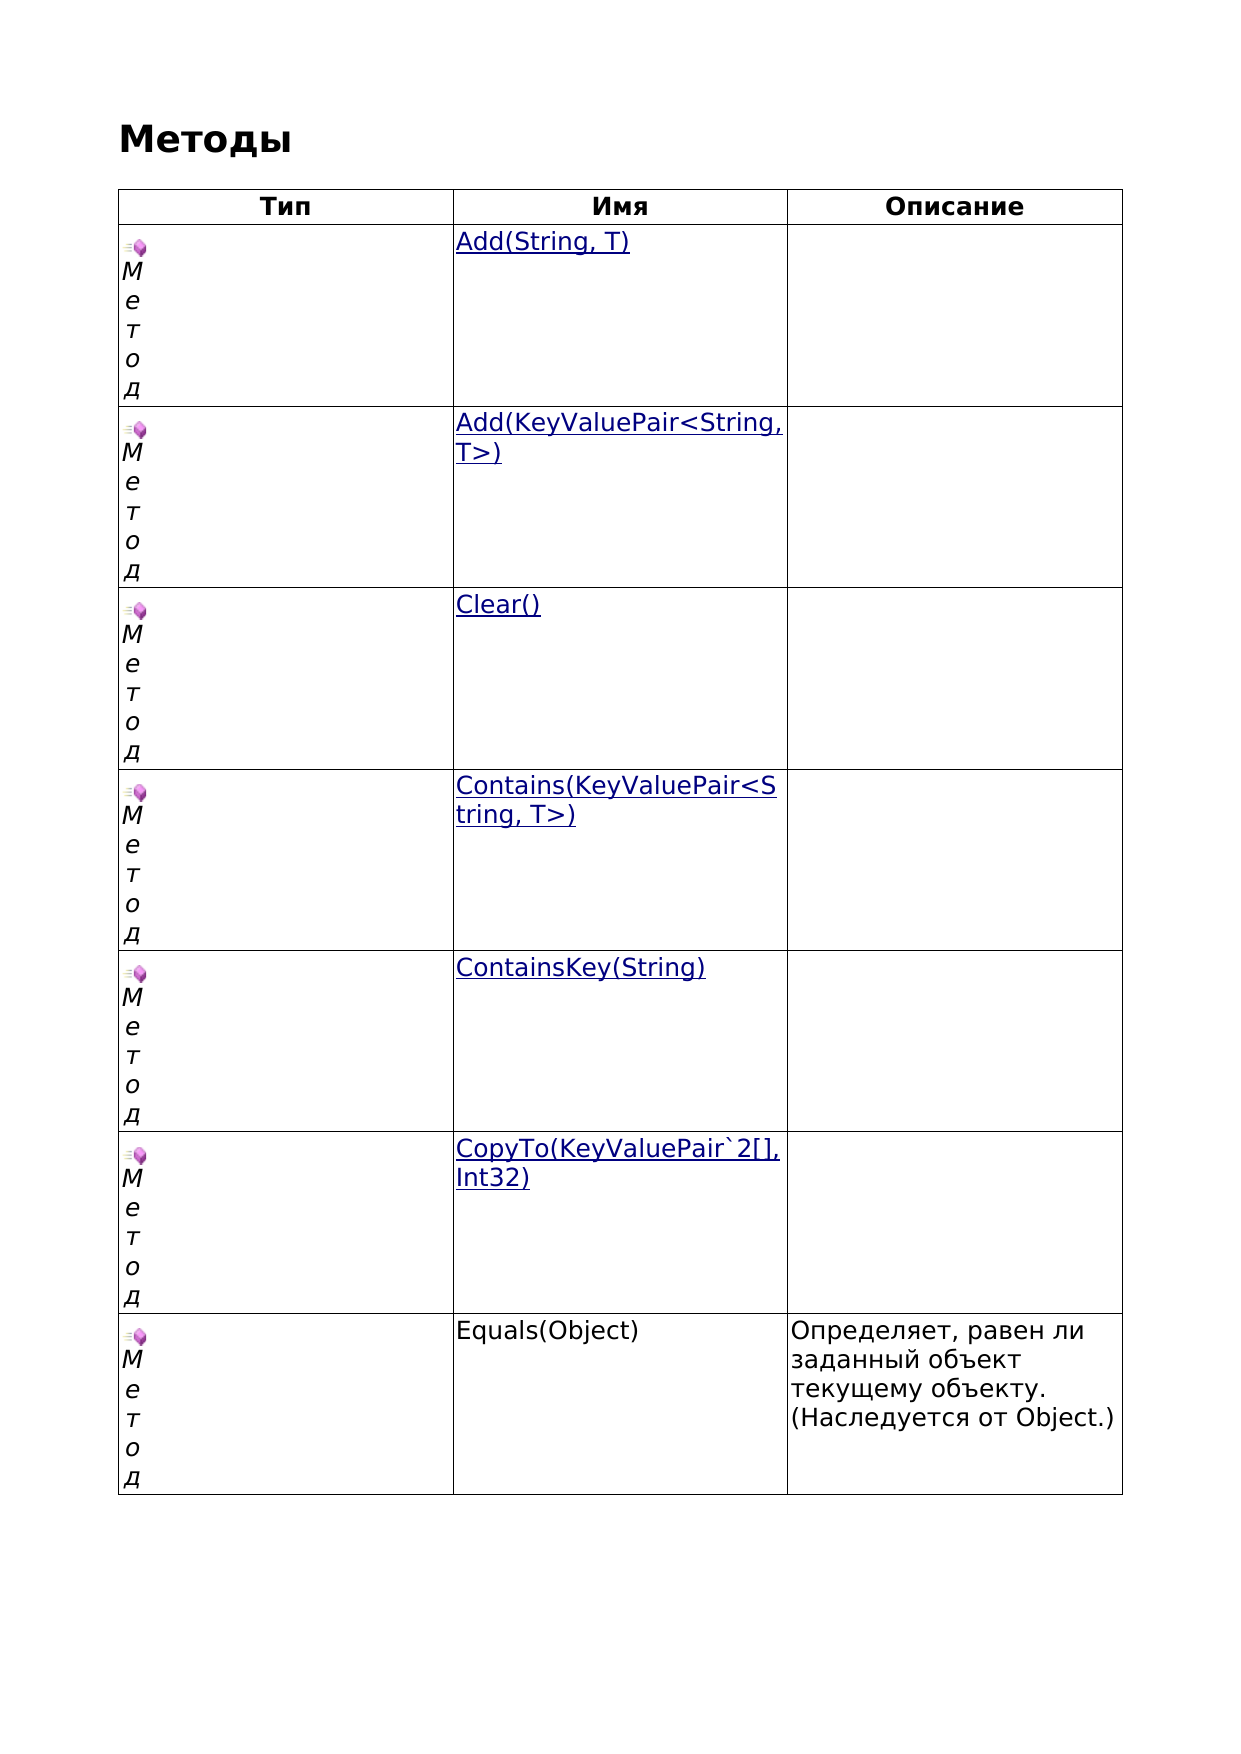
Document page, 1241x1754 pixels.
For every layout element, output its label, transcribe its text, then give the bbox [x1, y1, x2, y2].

table_cell [788, 1132, 1122, 1313]
table_cell Contains(KeyValuePair<String, T>) [454, 770, 787, 950]
table_cell [119, 1314, 453, 1494]
table_cell Clear() [454, 588, 787, 768]
table_cell [788, 770, 1122, 950]
picture [121, 602, 147, 620]
picture [121, 1328, 147, 1346]
table_cell [788, 225, 1122, 406]
table_cell [119, 407, 453, 587]
table_header Имя [454, 190, 787, 224]
picture [121, 421, 147, 439]
table_cell Определяет, равен ли заданный объект текущему объекту. (Наследуется от Object.) [788, 1314, 1122, 1494]
table_cell [119, 225, 453, 406]
table_cell [119, 951, 453, 1131]
picture [121, 965, 147, 983]
picture [121, 239, 147, 257]
subtitle Методы [118, 118, 1122, 162]
table_cell [788, 951, 1122, 1131]
table_cell Equals(Object) [454, 1314, 787, 1494]
table_cell Add(String, T) [454, 225, 787, 406]
table_cell [119, 588, 453, 768]
table_cell ContainsKey(String) [454, 951, 787, 1131]
table_cell CopyTo(KeyValuePair`2[], Int32) [454, 1132, 787, 1313]
table_cell Add(KeyValuePair<String, T>) [454, 407, 787, 587]
picture [121, 1147, 147, 1165]
picture [121, 784, 147, 802]
table_cell [119, 770, 453, 950]
table_header Тип [119, 190, 453, 224]
table_cell [119, 1132, 453, 1313]
table_cell [788, 407, 1122, 587]
table_header Описание [788, 190, 1122, 224]
table_cell [788, 588, 1122, 768]
